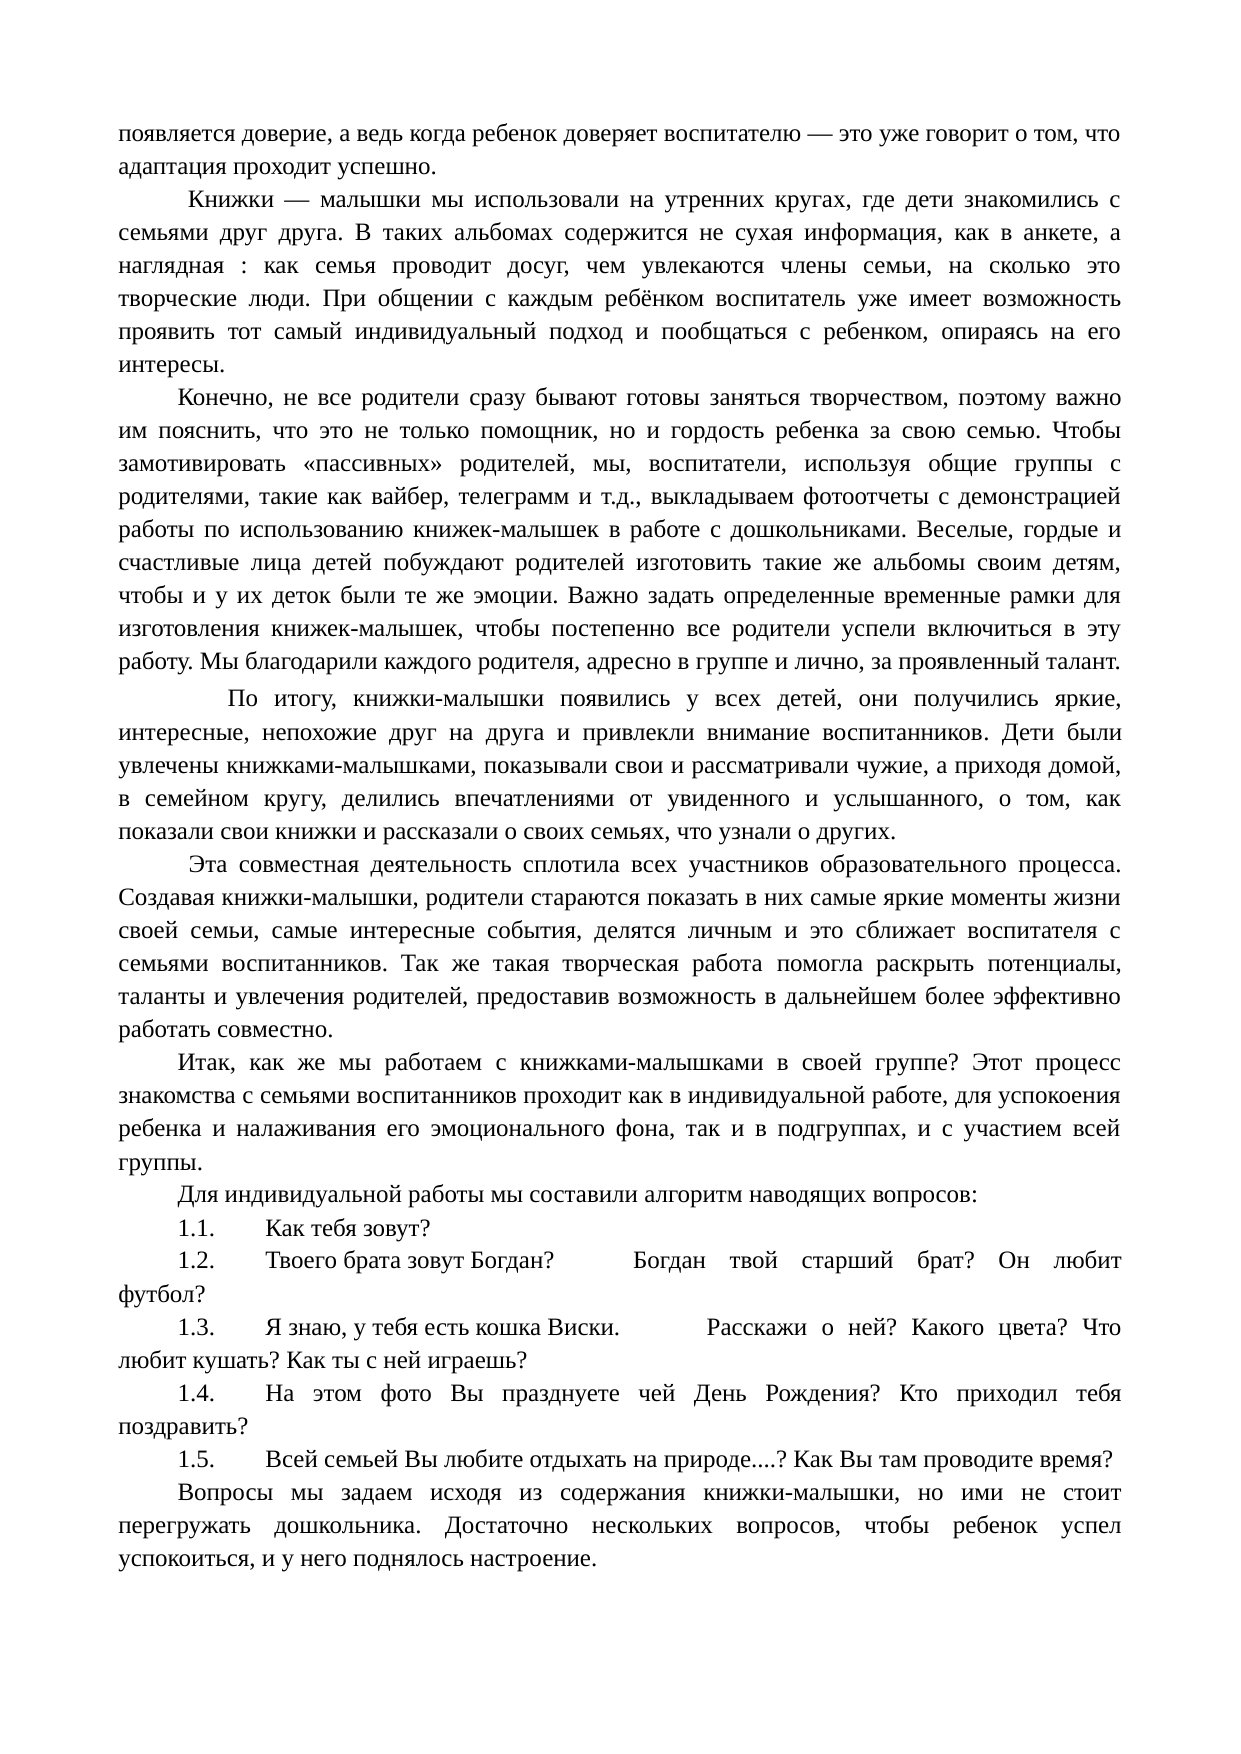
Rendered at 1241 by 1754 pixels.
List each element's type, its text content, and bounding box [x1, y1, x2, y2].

text По итогу, книжки-малышки появились у всех детей, они получились яркие, интересные, непохожие друг на друга и привлекли внимание воспитанников. Дети были увлечены книжками-малышками, показывали свои и рассматривали чужие, а приходя домой, в семейном кругу, делились впечатлениями от увиденного и услышанного, о том, как показали свои книжки и рассказали о своих семьях, что узнали о других. [118, 679, 1122, 845]
text Итак, как же мы работаем с книжками-малышками в своей группе? Этот процесс знакомства с семьями воспитанников проходит как в индивидуальной работе, для успокоения ребенка и налаживания его эмоционального фона, так и в подгруппах, и с участием всей группы. [118, 1047, 1122, 1175]
list Всей семьей Вы любите отдыхать на природе....? Как Вы там проводите время? [118, 1444, 1122, 1472]
list Я знаю, у тебя есть кошка Виски. Расскажи о ней? Какого цвета? Что любит кушать? Как ты с ней играешь? [118, 1312, 1122, 1373]
text Вопросы мы задаем исходя из содержания книжки-малышки, но ими не стоит перегружать дошкольника. Достаточно нескольких вопросов, чтобы ребенок успел успокоиться, и у него поднялось настроение. [118, 1477, 1122, 1572]
text Эта совместная деятельность сплотила всех участников образовательного процесса. Создавая книжки-малышки, родители стараются показать в них самые яркие моменты жизни своей семьи, самые интересные события, делятся личным и это сближает воспитателя с семьями воспитанников. Так же такая творческая работа помогла раскрыть потенциалы, таланты и увлечения родителей, предоставив возможность в дальнейшем более эффективно работать совместно. [118, 849, 1122, 1043]
list На этом фото Вы празднуете чей День Рождения? Кто приходил тебя поздравить? [118, 1378, 1122, 1439]
text Книжки — малышки мы использовали на утренних кругах, где дети знакомились с семьями друг друга. В таких альбомах содержится не сухая информация, как в анкете, а наглядная : как семья проводит досуг, чем увлекаются члены семьи, на сколько это творческие люди. При общении с каждым ребёнком воспитатель уже имеет возможность проявить тот самый индивидуальный подход и пообщаться с ребенком, опираясь на его интересы. [118, 184, 1122, 378]
text Для индивидуальной работы мы составили алгоритм наводящих вопросов: [118, 1179, 1122, 1208]
text появляется доверие, а ведь когда ребенок доверяет воспитателю — это уже говорит о том, что адаптация проходит успешно. [118, 118, 1122, 180]
list Твоего брата зовут Богдан? Богдан твой старший брат? Он любит футбол? [118, 1246, 1122, 1307]
text Конечно, не все родители сразу бывают готовы заняться творчеством, поэтому важно им пояснить, что это не только помощник, но и гордость ребенка за свою семью. Чтобы замотивировать «пассивных» родителей, мы, воспитатели, используя общие группы с родителями, такие как вайбер, телеграмм и т.д., выкладываем фотоотчеты с демонстрацией работы по использованию книжек-малышек в работе с дошкольниками. Веселые, гордые и счастливые лица детей побуждают родителей изготовить такие же альбомы своим детям, чтобы и у их деток были те же эмоции. Важно задать определенные временные рамки для изготовления книжек-малышек, чтобы постепенно все родители успели включиться в эту работу. Мы благодарили каждого родителя, адресно в группе и лично, за проявленный талант. [118, 382, 1122, 675]
list Как тебя зовут? [118, 1213, 1122, 1241]
